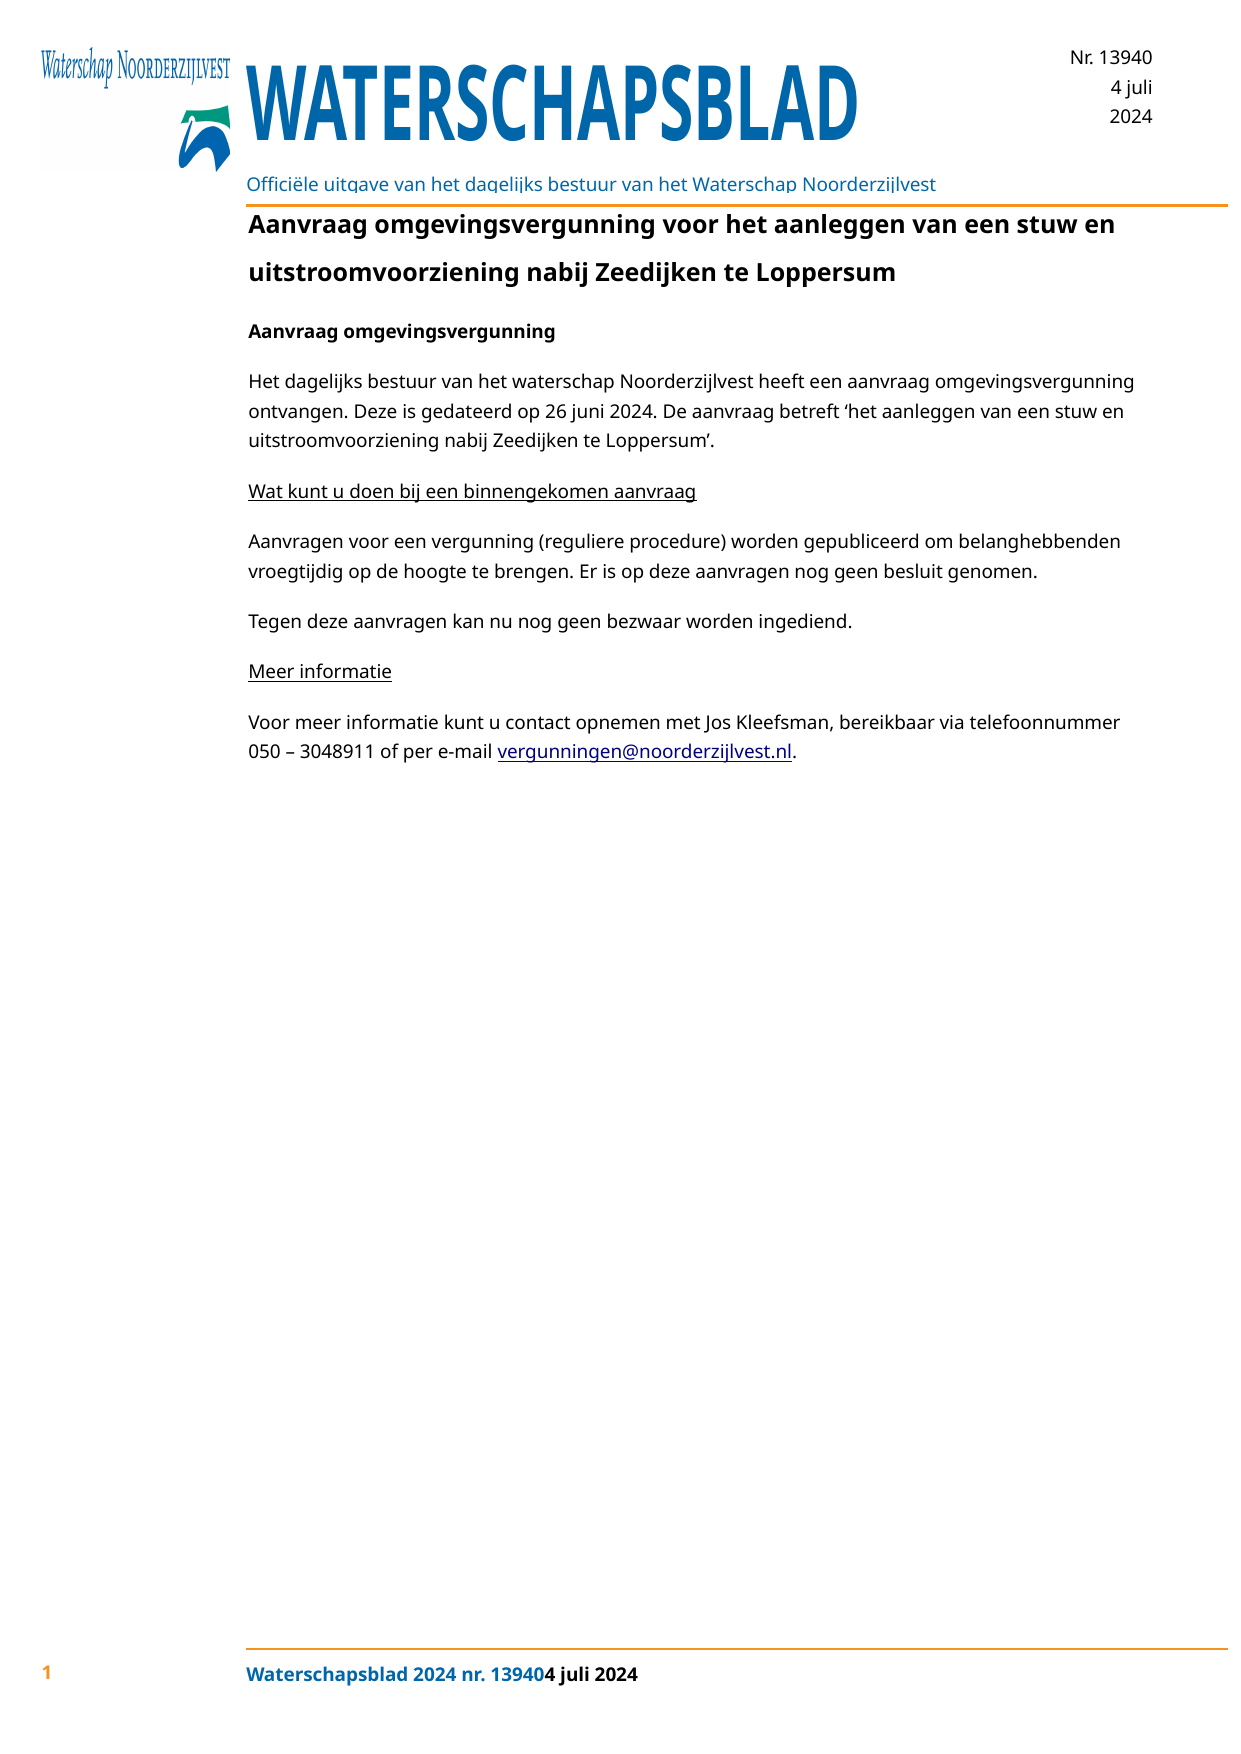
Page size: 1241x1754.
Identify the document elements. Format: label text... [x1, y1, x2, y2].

text Aanvraag omgevingsvergunning [248, 318, 1152, 344]
text Wat kunt u doen bij een binnengekomen aanvraag [248, 478, 1152, 504]
text Meer informatie [248, 659, 1152, 684]
text Aanvragen voor een vergunning (reguliere procedure) worden gepubliceerd om belanghebbenden vroegtijdig op de hoogte te brengen. Er is op deze aanvragen nog geen besluit genomen. [248, 528, 1152, 584]
text Tegen deze aanvragen kan nu nog geen bezwaar worden ingediend. [248, 608, 1152, 634]
text Het dagelijks bestuur van het waterschap Noorderzijlvest heeft een aanvraag omgevingsvergunning ontvangen. Deze is gedateerd op 26 juni 2024. De aanvraag betreft ‘het aanleggen van een stuw en uitstroomvoorziening nabij Zeedijken te Loppersum’. [248, 368, 1152, 453]
text Aanvraag omgevingsvergunning voor het aanleggen van een stuw en uitstroomvoorziening nabij Zeedijken te Loppersum [248, 207, 1152, 288]
text Voor meer informatie kunt u contact opnemen met Jos Kleefsman, bereikbaar via telefoonnummer 050 – 3048911 of per e-mail vergunningen@noorderzijlvest.nl. [248, 709, 1152, 764]
picture [41, 47, 231, 172]
